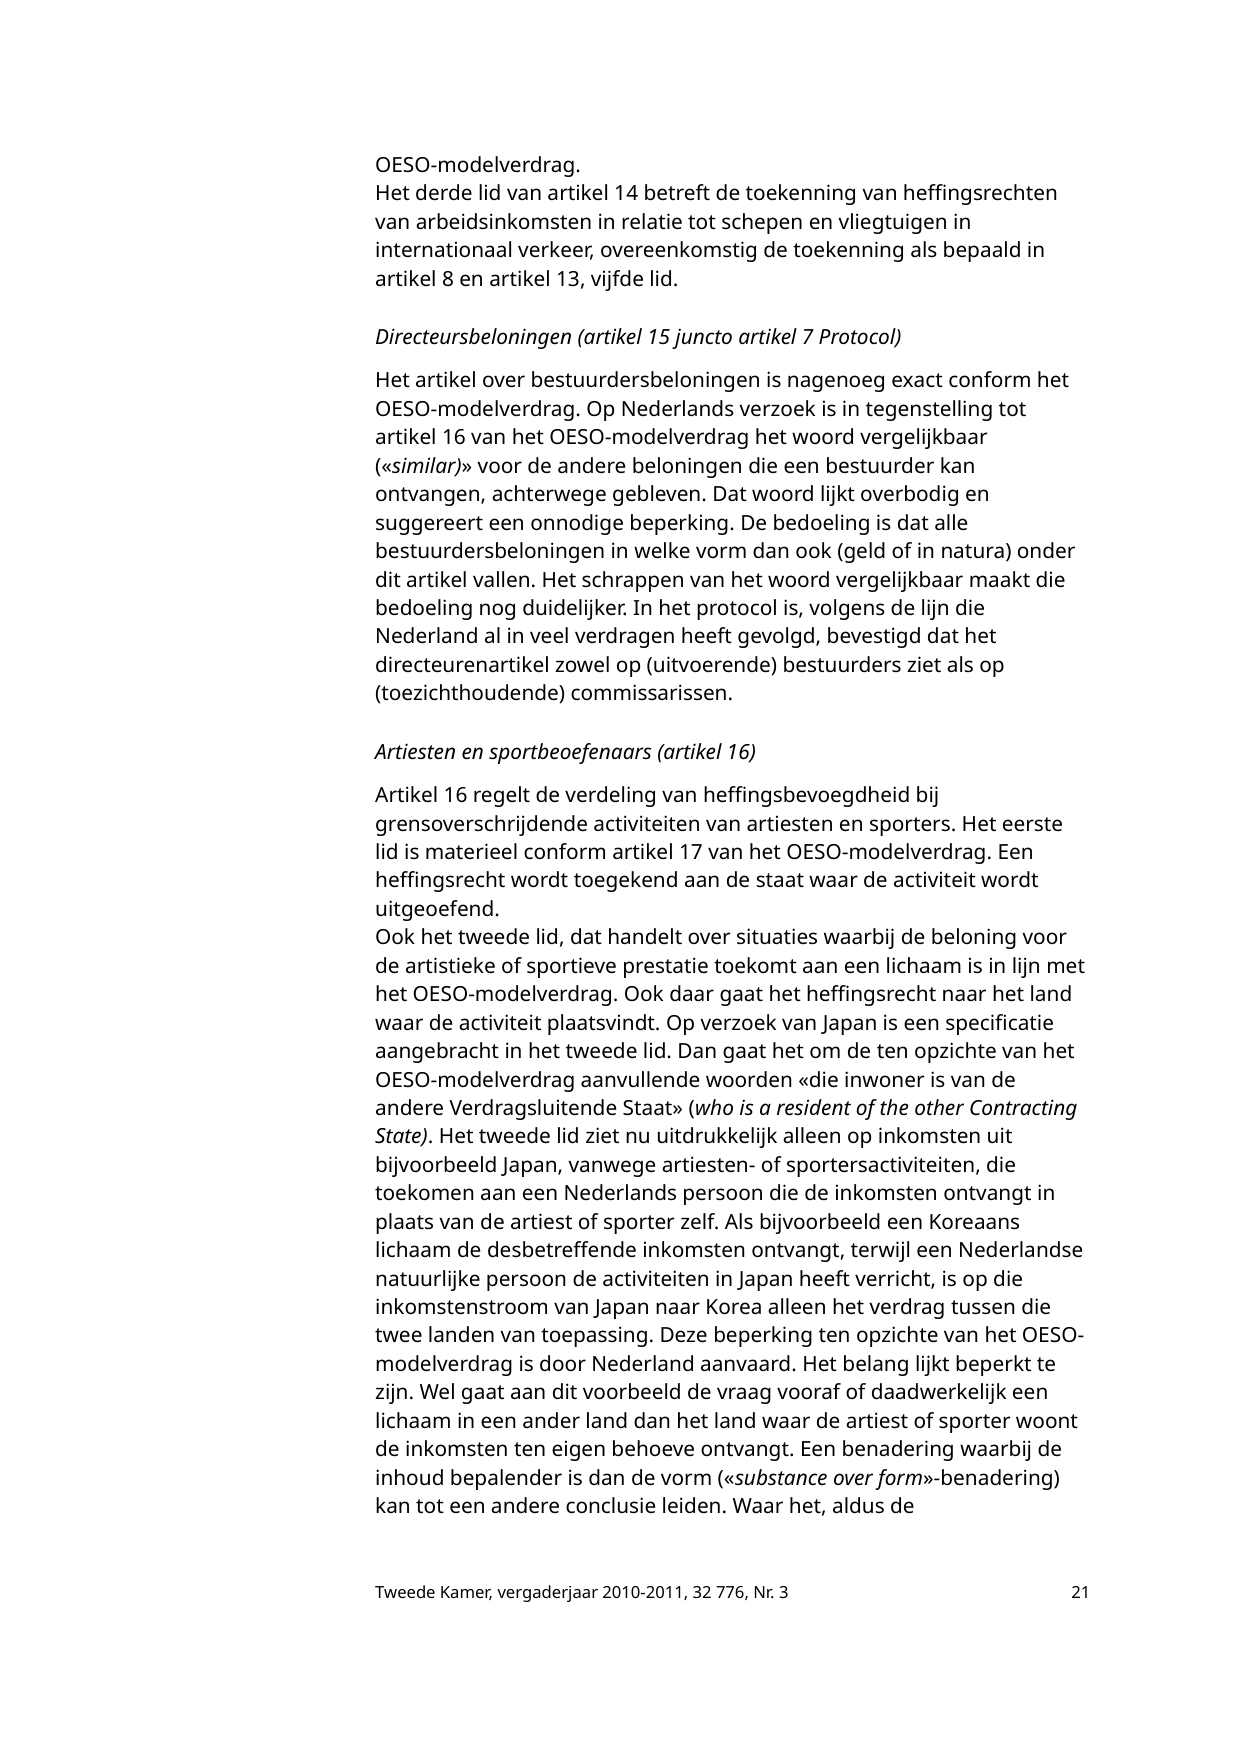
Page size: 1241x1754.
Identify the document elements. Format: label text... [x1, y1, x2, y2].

text Zoals al toegelicht bij artikel 10, vijfde lid, is in artikel 5 van het protocol vastgelegd dat inkomsten die worden genoten bij inkoop van aandelen of bij gehele of gedeeltelijke liquidatie van een lichaam voor de toepassing van het Verdrag als dividend worden aangemerkt en niet als vermogenswinst. [375, 235, 1090, 377]
text Het derde lid van artikel 14 betreft de toekenning van heffingsrechten van arbeidsinkomsten in relatie tot schepen en vliegtuigen in internationaal verkeer, overeenkomstig de toekenning als bepaald in artikel 8 en artikel 13, vijfde lid. [375, 536, 1090, 650]
text Ook het tweede lid, dat handelt over situaties waarbij de beloning voor de artistieke of sportieve prestatie toekomt aan een lichaam is in lijn met het OESO-modelverdrag. Ook daar gaat het heffingsrecht naar het land waar de activiteit plaatsvindt. Op verzoek van Japan is een specificatie aangebracht in het tweede lid. Dan gaat het om de ten opzichte van het OESO-modelverdrag aanvullende woorden «die inwoner is van de andere Verdragsluitende Staat» (who is a resident of the other Contracting State). Het tweede lid ziet nu uitdrukkelijk alleen op inkomsten uit bijvoorbeeld Japan, vanwege artiesten- of sportersactiviteiten, die toekomen aan een Nederlands persoon die de inkomsten ontvangt in plaats van de artiest of sporter zelf. Als bijvoorbeeld een Koreaans lichaam de desbetreffende inkomsten ontvangt, terwijl een Nederlandse natuurlijke persoon de activiteiten in Japan heeft verricht, is op die inkomstenstroom van Japan naar Korea alleen het verdrag tussen die twee landen van toepassing. Deze beperking ten opzichte van het OESO-modelverdrag is door Nederland aanvaard. Het belang lijkt beperkt te zijn. Wel gaat aan dit voorbeeld de vraag vooraf of daadwerkelijk een lichaam in een ander land dan het land waar de artiest of sporter woont de inkomsten ten eigen behoeve ontvangt. Een benadering waarbij de inhoud bepalender is dan de vorm («substance over form»-benadering) kan tot een andere conclusie leiden. Waar het, aldus de belastingplichtige, een lichaam buiten Nederland betreft van bijvoorbeeld een artiest die in Nederland woont, zal de inspecteur vermoedelijk ook de feitelijke vestigingsplaats van het lichaam onderzoeken. [375, 1280, 1090, 1508]
text Het artikel over bestuurdersbeloningen is nagenoeg exact conform het OESO-modelverdrag. Op Nederlands verzoek is in tegenstelling tot artikel 16 van het OESO-modelverdrag het woord vergelijkbaar («similar)» voor de andere beloningen die een bestuurder kan ontvangen, achterwege gebleven. Dat woord lijkt overbodig en suggereert een onnodige beperking. De bedoeling is dat alle bestuurdersbeloningen in welke vorm dan ook (geld of in natura) onder dit artikel vallen. Het schrappen van het woord vergelijkbaar maakt die bedoeling nog duidelijker. In het protocol is, volgens de lijn die Nederland al in veel verdragen heeft gevolgd, bevestigd dat het directeurenartikel zowel op (uitvoerende) bestuurders ziet als op (toezichthoudende) commissarissen. [375, 723, 1090, 1065]
text Artiesten en sportbeoefenaars (artikel 16) [375, 1095, 1090, 1123]
text Inkomsten uit dienstbetrekking (artikel 14) [375, 407, 1090, 436]
text Directeursbeloningen (artikel 15 juncto artikel 7 Protocol) [375, 680, 1090, 708]
text In het zevende lid van artikel 13 heeft Nederland, zoals gebruikelijk, een bepaling opgenomen die bewerkstelligt dat Nederland na emigratie van een natuurlijke persoon die aandeelhouder is van een Nederlands lichaam nog een aantal jaren het heffingsrecht behoudt. In casu behoudt Nederland zich het recht voor om gedurende tien jaar na emigratie de vervreemdingswinst te kunnen belasten. Dit zogenoemde aanmerkelijkbelangvoorbehoud voor vervreemdingswinst (zie overigens ook de samenhangende bepaling voor dividenden in artikel 10, tiende lid) is in het Verdrag toegeschreven in de tweede volzin op het huidige Nederlandse systeem van conserverende aanslagen en is van toepassing bij een bezitspercentage van 5%. [375, 150, 1090, 235]
text Artikel 16 regelt de verdeling van heffingsbevoegdheid bij grensoverschrijdende activiteiten van artiesten en sporters. Het eerste lid is materieel conform artikel 17 van het OESO-modelverdrag. Een heffingsrecht wordt toegekend aan de staat waar de activiteit wordt uitgeoefend. [375, 1138, 1090, 1280]
text Artikel 14, dat bepaalt welk land heffingsbevoegd is ten aanzien van grensoverschrijdende arbeid in dienstbetrekking, is gelijkluidend aan het OESO-modelverdrag. [375, 451, 1090, 536]
